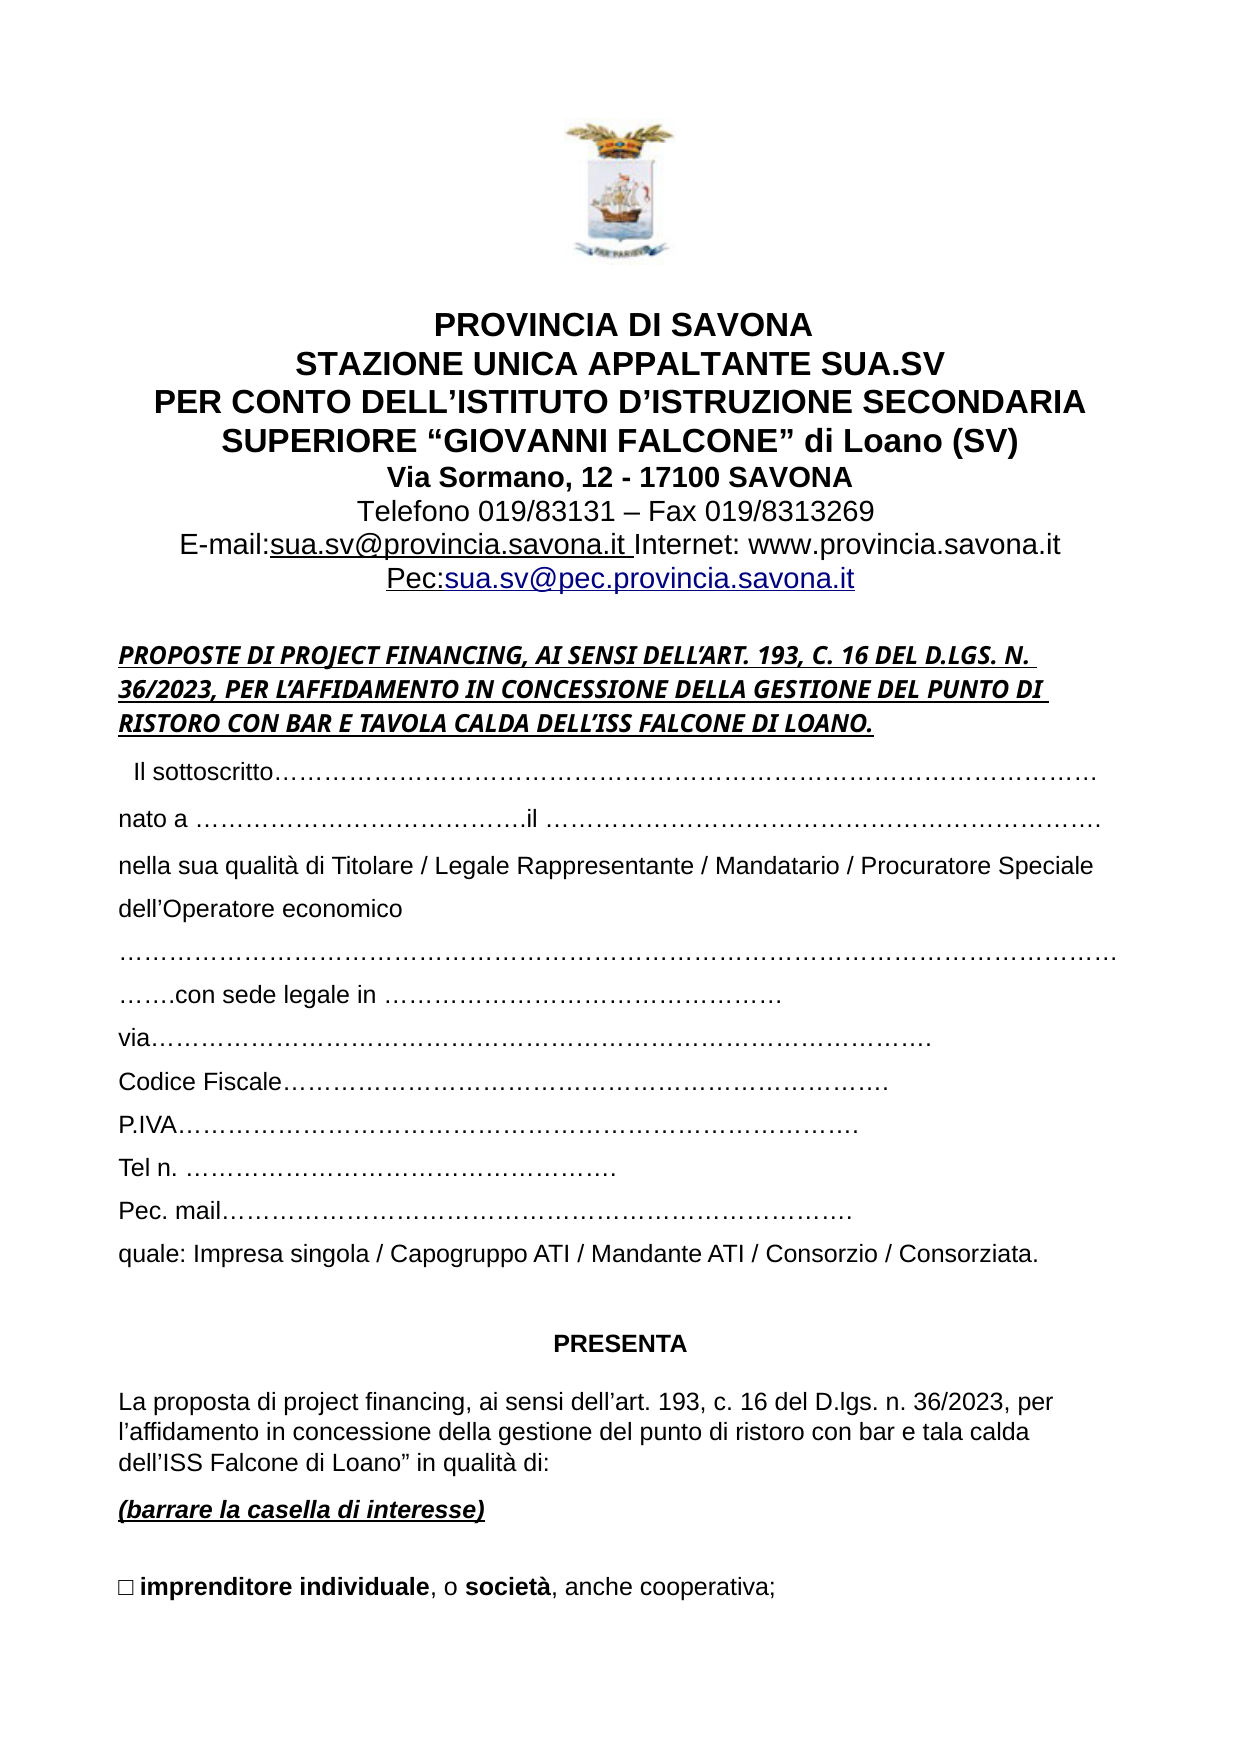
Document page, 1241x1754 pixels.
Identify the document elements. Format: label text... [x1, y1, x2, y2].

text PER CONTO DELL’ISTITUTO D’ISTRUZIONE SECONDARIA SUPERIORE “GIOVANNI FALCONE” di Loano (SV) [118, 382, 1122, 459]
text Tel n. ……………………………………………. [118, 1153, 1122, 1181]
text quale: Impresa singola / Capogruppo ATI / Mandante ATI / Consorzio / Consorziata. [118, 1239, 1122, 1268]
text nato a ………………………………….il …………………………………………………………. [118, 804, 1122, 832]
text Il sottoscritto……………………………………………………………………………………… [133, 757, 1108, 785]
picture [563, 118, 677, 265]
text Telefono 019/83131 – Fax 019/8313269 [118, 494, 1122, 527]
text (barrare la casella di interesse) [118, 1496, 1122, 1524]
text P.IVA………………………………………………………………………. [118, 1109, 1122, 1138]
text PROPOSTE DI PROJECT FINANCING, AI SENSI DELL’ART. 193, C. 16 DEL D.LGS. N. 36/2023, PER L’AFFIDAMENTO IN CONCESSIONE DELLA GESTIONE DEL PUNTO DI RISTORO CON BAR E TAVOLA CALDA DELL’ISS FALCONE DI LOANO. [118, 638, 1122, 740]
text Pec. mail…………………………………………………………………. [118, 1196, 1122, 1224]
text □ imprenditore individuale, o società, anche cooperativa; [118, 1572, 1122, 1601]
text PROVINCIA DI SAVONA [118, 305, 1122, 343]
text STAZIONE UNICA APPALTANTE SUA.SV [118, 344, 1122, 382]
text Pec:sua.sv@pec.provincia.savona.it [133, 561, 1108, 594]
text Codice Fiscale………………………………………………………………. [118, 1066, 1122, 1095]
text E-mail:sua.sv@provincia.savona.it Internet: www.provincia.savona.it [118, 527, 1122, 561]
text PRESENTA [118, 1329, 1122, 1358]
text nella sua qualità di Titolare / Legale Rappresentante / Mandatario / Procuratore Speciale dell’Operatore economico ……………………………………………………………………………………………………………….con sede legale in …………………………………………via…………………………………………………………………………………. [118, 851, 1122, 1052]
text Via Sormano, 12 - 17100 SAVONA [118, 460, 1122, 493]
text La proposta di project financing, ai sensi dell’art. 193, c. 16 del D.lgs. n. 36/2023, per l’affidamento in concessione della gestione del punto di ristoro con bar e tala calda dell’ISS Falcone di Loano” in qualità di: [118, 1387, 1122, 1477]
